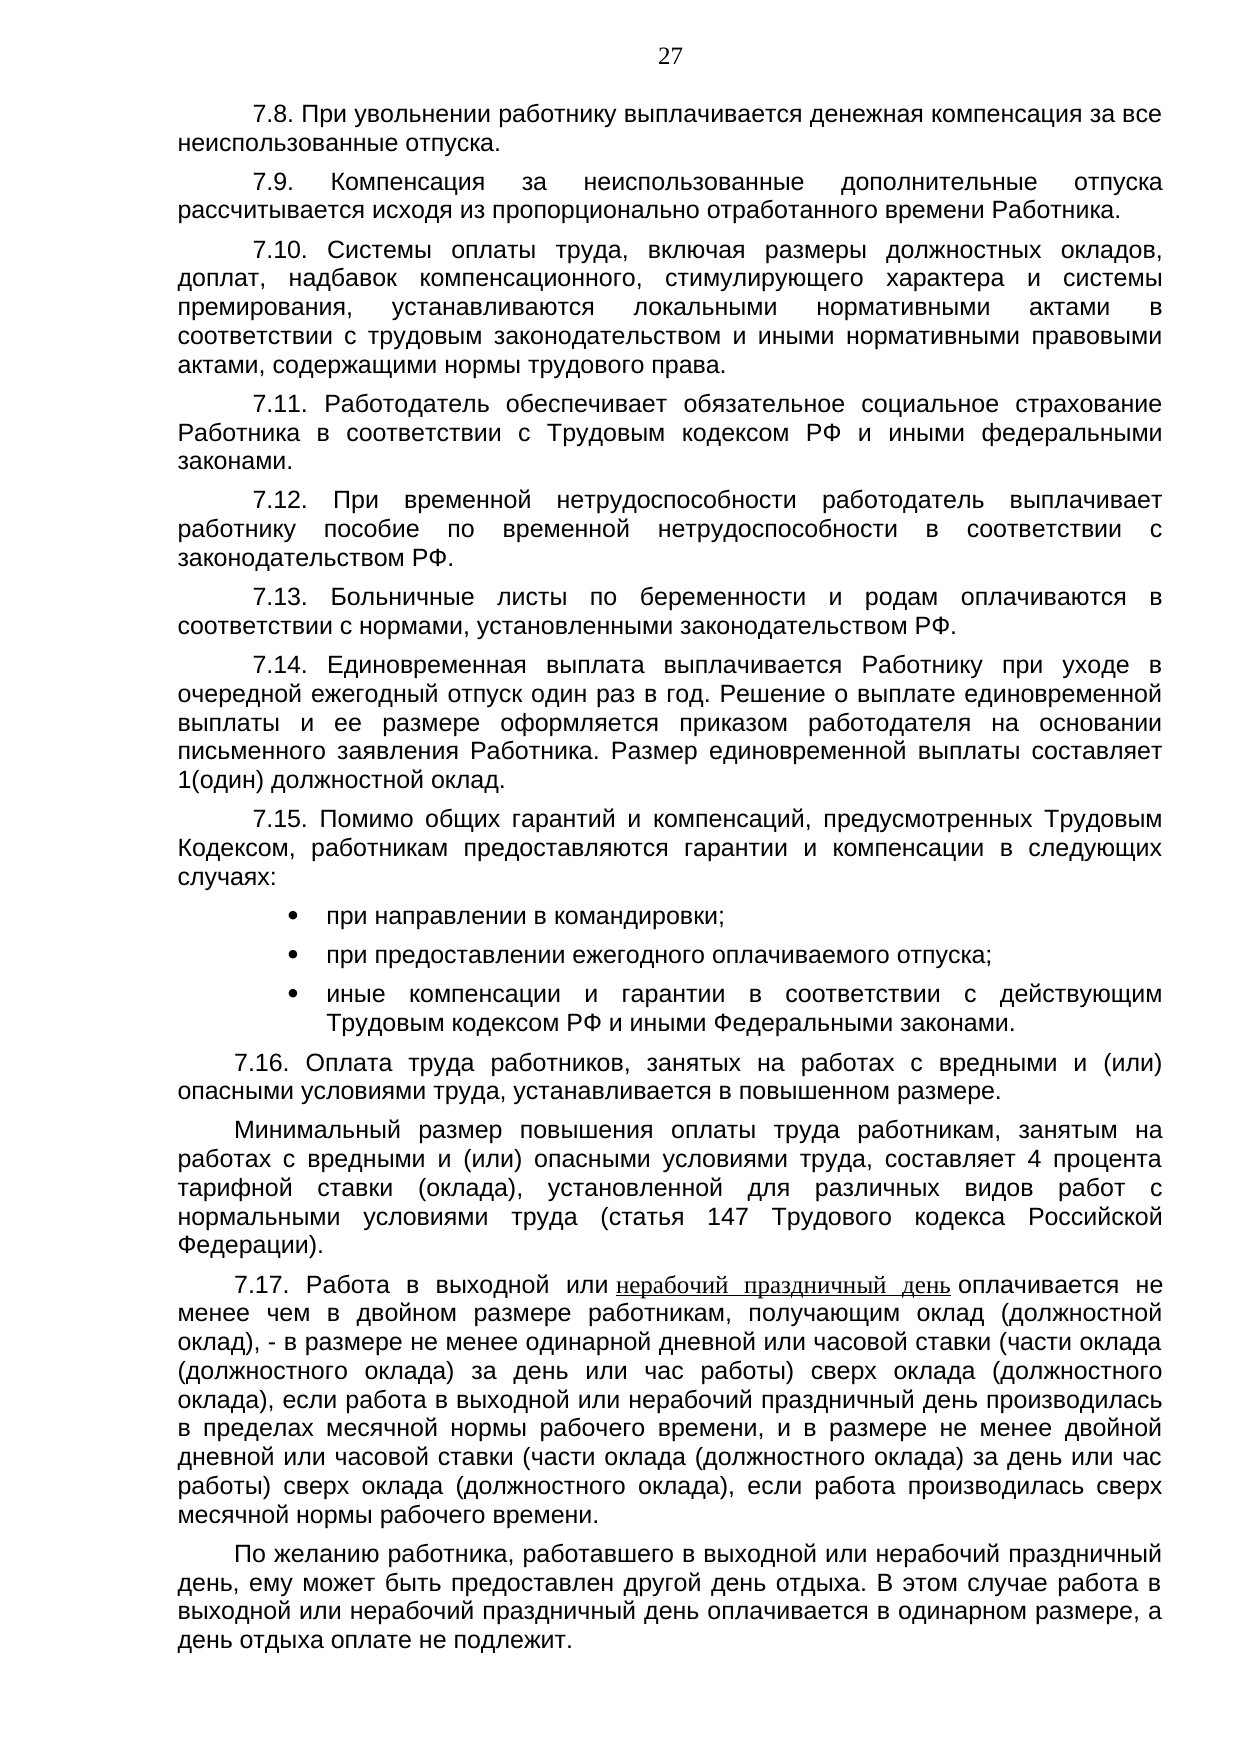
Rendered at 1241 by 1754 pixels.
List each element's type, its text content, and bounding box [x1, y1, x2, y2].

text По желанию работника, работавшего в выходной или нерабочий праздничный день, ему может быть предоставлен другой день отдыха. В этом случае работа в выходной или нерабочий праздничный день оплачивается в одинарном размере, а день отдыха оплате не подлежит. [177, 1539, 1163, 1654]
text 7.16. Оплата труда работников, занятых на работах с вредными и (или) опасными условиями труда, устанавливается в повышенном размере. [177, 1047, 1163, 1105]
text 7.11. Работодатель обеспечивает обязательное социальное страхование Работника в соответствии с Трудовым кодексом РФ и иными федеральными законами. [177, 389, 1163, 475]
list при предоставлении ежегодного оплачиваемого отпуска; [288, 940, 1163, 969]
list иные компенсации и гарантии в соответствии с действующим Трудовым кодексом РФ и иными Федеральными законами. [288, 979, 1163, 1037]
list при направлении в командировки; [288, 901, 1163, 930]
text 7.12. При временной нетрудоспособности работодатель выплачивает работнику пособие по временной нетрудоспособности в соответствии с законодательством РФ. [177, 486, 1163, 572]
text Минимальный размер повышения оплаты труда работникам, занятым на работах с вредными и (или) опасными условиями труда, составляет 4 процента тарифной ставки (оклада), установленной для различных видов работ с нормальными условиями труда (статья 147 Трудового кодекса Российской Федерации). [177, 1115, 1163, 1259]
text 7.9. Компенсация за неиспользованные дополнительные отпуска рассчитывается исходя из пропорционально отработанного времени Работника. [177, 167, 1163, 224]
text 7.14. Единовременная выплата выплачивается Работнику при уходе в очередной ежегодный отпуск один раз в год. Решение о выплате единовременной выплаты и ее размере оформляется приказом работодателя на основании письменного заявления Работника. Размер единовременной выплаты составляет 1(один) должностной оклад. [177, 650, 1163, 794]
text 7.13. Больничные листы по беременности и родам оплачиваются в соответствии с нормами, установленными законодательством РФ. [177, 582, 1163, 640]
text 7.15. Помимо общих гарантий и компенсаций, предусмотренных Трудовым Кодексом, работникам предоставляются гарантии и компенсации в следующих случаях: [177, 804, 1163, 891]
text 7.10. Системы оплаты труда, включая размеры должностных окладов, доплат, надбавок компенсационного, стимулирующего характера и системы премирования, устанавливаются локальными нормативными актами в соответствии с трудовым законодательством и иными нормативными правовыми актами, содержащими нормы трудового права. [177, 235, 1163, 378]
text 7.17. Работа в выходной или нерабочий праздничный день оплачивается не менее чем в двойном размере работникам, получающим оклад (должностной оклад), - в размере не менее одинарной дневной или часовой ставки (части оклада (должностного оклада) за день или час работы) сверх оклада (должностного оклада), если работа в выходной или нерабочий праздничный день производилась в пределах месячной нормы рабочего времени, и в размере не менее двойной дневной или часовой ставки (части оклада (должностного оклада) за день или час работы) сверх оклада (должностного оклада), если работа производилась сверх месячной нормы рабочего времени. [177, 1269, 1163, 1528]
text 7.8. При увольнении работнику выплачивается денежная компенсация за все неиспользованные отпуска. [177, 99, 1163, 156]
